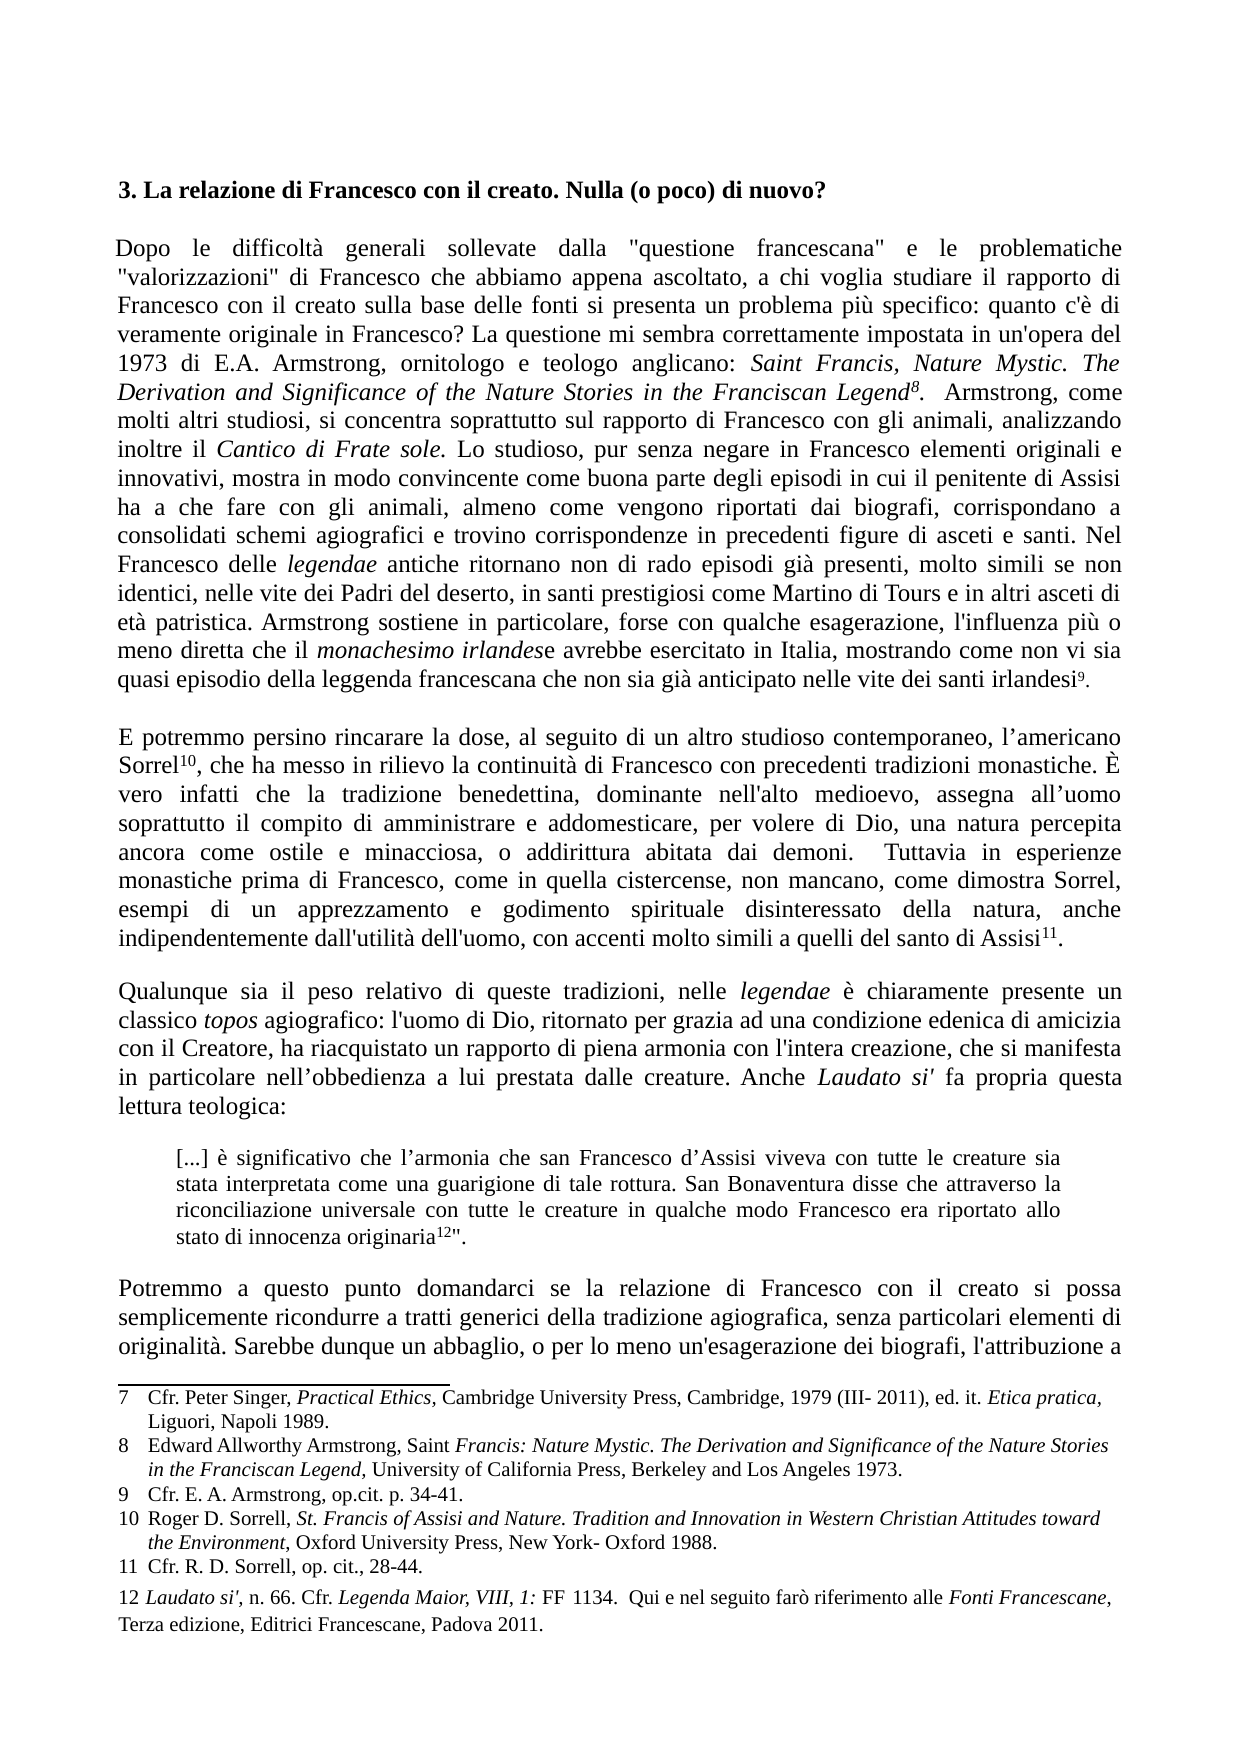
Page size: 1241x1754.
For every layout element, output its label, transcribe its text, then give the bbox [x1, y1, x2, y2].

text Potremmo a questo punto domandarci se la relazione di Francesco con il creato si possa semplicemente ricondurre a tratti generici della tradizione agiografica, senza particolari elementi di originalità. Sarebbe dunque un abbaglio, o per lo meno un'esagerazione dei biografi, l'attribuzione a [118, 1273, 1122, 1359]
text Laudato si', n. 66. Cfr. Legenda Maior, VIII, 1: FF 1134. Qui e nel seguito farò riferimento alle Fonti Francescane, Terza edizione, Editrici Francescane, Padova 2011. [118, 1578, 1122, 1636]
text Cfr. Peter Singer, Practical Ethics, Cambridge University Press, Cambridge, 1979 (III- 2011), ed. it. Etica pratica, Liguori, Napoli 1989. [118, 1385, 1122, 1433]
text Edward Allworthy Armstrong, Saint Francis: Nature Mystic. The Derivation and Significance of the Nature Stories in the Franciscan Legend, University of California Press, Berkeley and Los Angeles 1973. [118, 1433, 1122, 1481]
text E potremmo persino rincarare la dose, al seguito di un altro studioso contemporaneo, l’americano Sorrel, che ha messo in rilievo la continuità di Francesco con precedenti tradizioni monastiche. È vero infatti che la tradizione benedettina, dominante nell'alto medioevo, assegna all’uomo soprattutto il compito di amministrare e addomesticare, per volere di Dio, una natura percepita ancora come ostile e minacciosa, o addirittura abitata dai demoni. Tuttavia in esperienze monastiche prima di Francesco, come in quella cistercense, non mancano, come dimostra Sorrel, esempi di un apprezzamento e godimento spirituale disinteressato della natura, anche indipendentemente dall'utilità dell'uomo, con accenti molto simili a quelli del santo di Assisi. [118, 722, 1122, 952]
text 3. La relazione di Francesco con il creato. Nulla (o poco) di nuovo? [118, 176, 1122, 204]
text Cfr. R. D. Sorrell, op. cit., 28-44. [118, 1554, 1122, 1578]
text Dopo le difficoltà generali sollevate dalla "questione francescana" e le problematiche "valorizzazioni" di Francesco che abbiamo appena ascoltato, a chi voglia studiare il rapporto di Francesco con il creato sulla base delle fonti si presenta un problema più specifico: quanto c'è di veramente originale in Francesco? La questione mi sembra correttamente impostata in un'opera del 1973 di E.A. Armstrong, ornitologo e teologo anglicano: Saint Francis, Nature Mystic. The Derivation and Significance of the Nature Stories in the Franciscan Legend. Armstrong, come molti altri studiosi, si concentra soprattutto sul rapporto di Francesco con gli animali, analizzando inoltre il Cantico di Frate sole. Lo studioso, pur senza negare in Francesco elementi originali e innovativi, mostra in modo convincente come buona parte degli episodi in cui il penitente di Assisi ha a che fare con gli animali, almeno come vengono riportati dai biografi, corrispondano a consolidati schemi agiografici e trovino corrispondenze in precedenti figure di asceti e santi. Nel Francesco delle legendae antiche ritornano non di rado episodi già presenti, molto simili se non identici, nelle vite dei Padri del deserto, in santi prestigiosi come Martino di Tours e in altri asceti di età patristica. Armstrong sostiene in particolare, forse con qualche esagerazione, l'influenza più o meno diretta che il monachesimo irlandese avrebbe esercitato in Italia, mostrando come non vi sia quasi episodio della leggenda francescana che non sia già anticipato nelle vite dei santi irlandesi. [115, 233, 1122, 693]
text Qualunque sia il peso relativo di queste tradizioni, nelle legendae è chiaramente presente un classico topos agiografico: l'uomo di Dio, ritornato per grazia ad una condizione edenica di amicizia con il Creatore, ha riacquistato un rapporto di piena armonia con l'intera creazione, che si manifesta in particolare nell’obbedienza a lui prestata dalle creature. Anche Laudato si' fa propria questa lettura teologica: [118, 976, 1122, 1120]
text Roger D. Sorrell, St. Francis of Assisi and Nature. Tradition and Innovation in Western Christian Attitudes toward the Environment, Oxford University Press, New York- Oxford 1988. [118, 1506, 1122, 1554]
text [...] è significativo che l’armonia che san Francesco d’Assisi viveva con tutte le creature sia stata interpretata come una guarigione di tale rottura. San Bonaventura disse che attraverso la riconciliazione universale con tutte le creature in qualche modo Francesco era riportato allo stato di innocenza originaria". [176, 1144, 1063, 1249]
text Cfr. E. A. Armstrong, op.cit. p. 34-41. [118, 1481, 1122, 1506]
